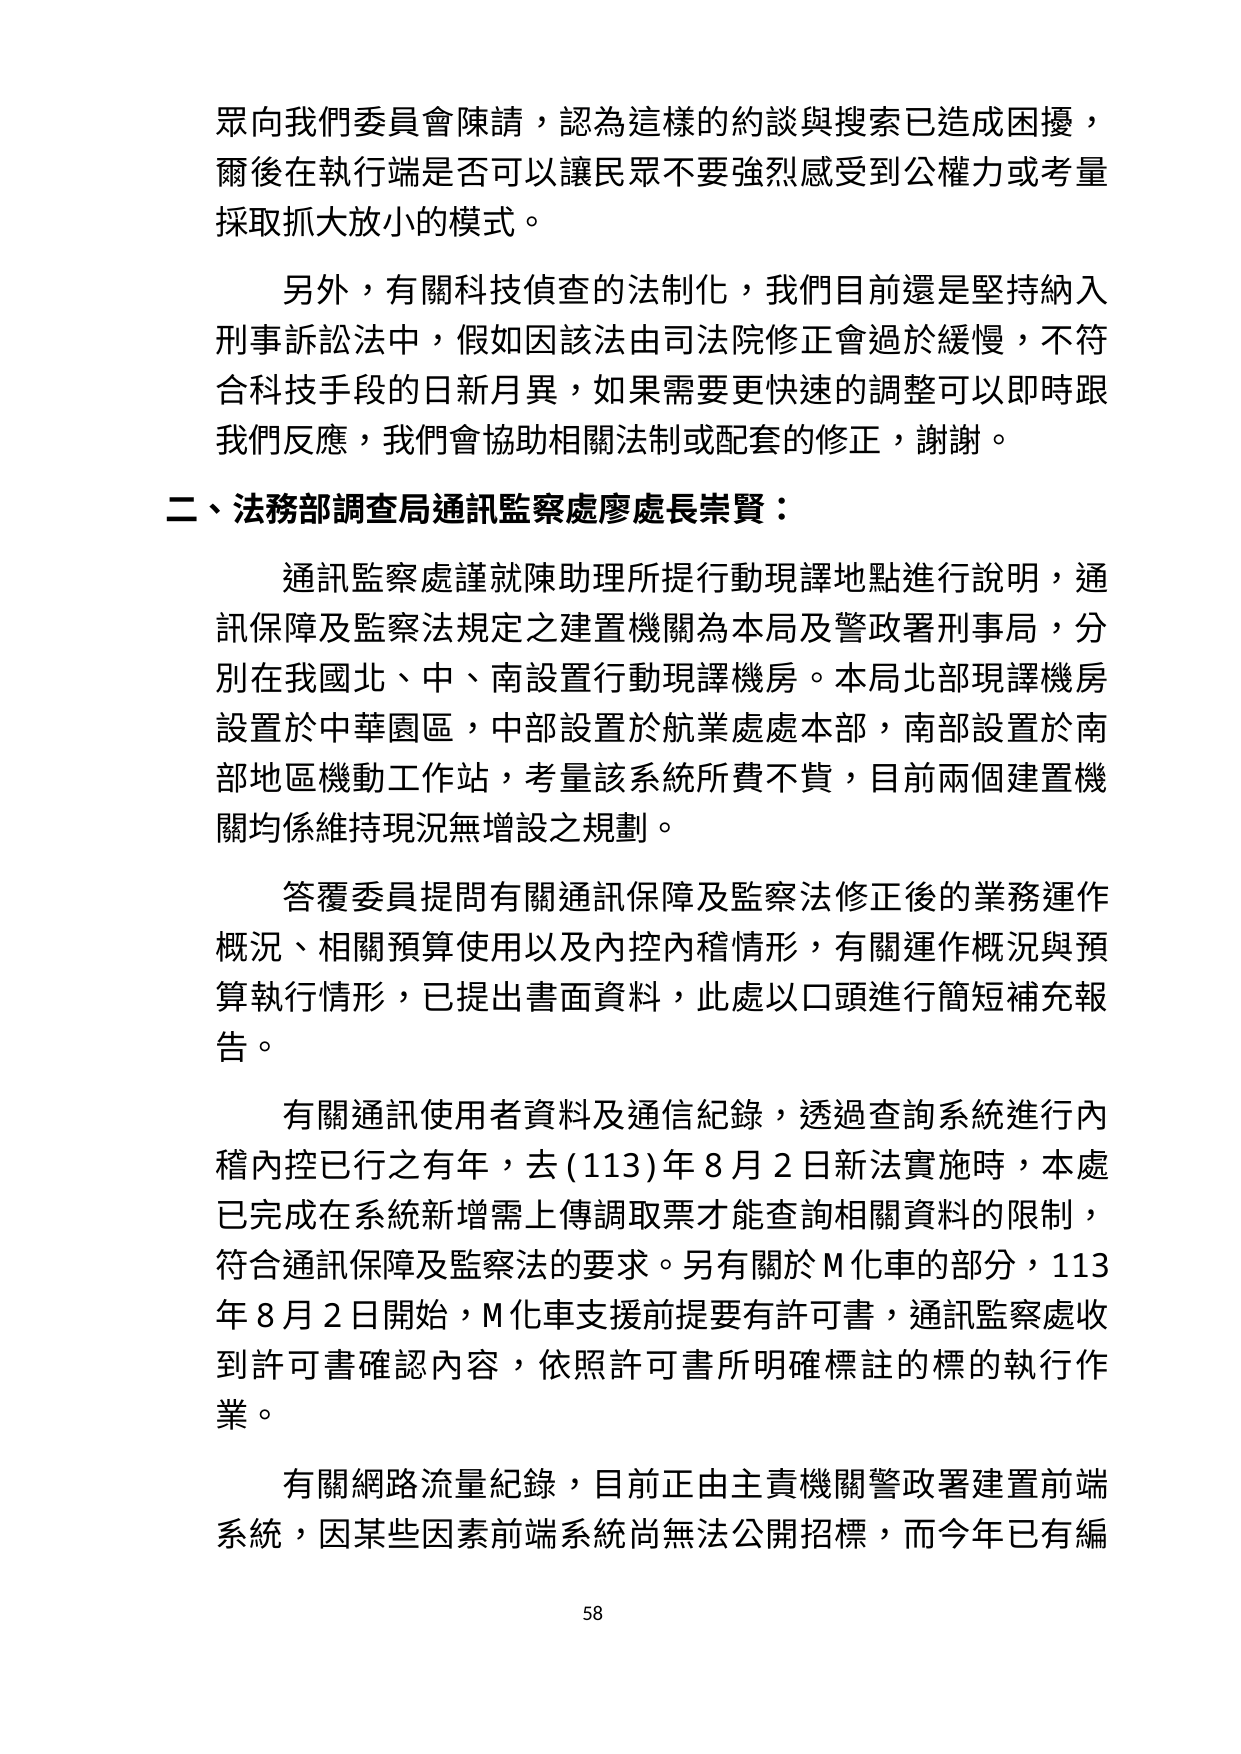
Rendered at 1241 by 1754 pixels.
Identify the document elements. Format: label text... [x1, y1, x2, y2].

text 另外，有關科技偵查的法制化，我們目前還是堅持納入刑事訴訟法中，假如因該法由司法院修正會過於緩慢，不符合科技手段的日新月異，如果需要更快速的調整可以即時跟我們反應，我們會協助相關法制或配套的修正，謝謝。 [215, 263, 1110, 463]
text 答覆委員提問有關通訊保障及監察法修正後的業務運作概況、相關預算使用以及內控內稽情形，有關運作概況與預算執行情形，已提出書面資料，此處以口頭進行簡短補充報告。 [215, 869, 1110, 1069]
text 通訊監察處謹就陳助理所提行動現譯地點進行說明，通訊保障及監察法規定之建置機關為本局及警政署刑事局，分別在我國北、中、南設置行動現譯機房。本局北部現譯機房設置於中華園區，中部設置於航業處處本部，南部設置於南部地區機動工作站，考量該系統所費不貲，目前兩個建置機關均係維持現況無增設之規劃。 [215, 550, 1110, 850]
text 有關網路流量紀錄，目前正由主責機關警政署建置前端系統，因某些因素前端系統尚無法公開招標，而今年已有編 [215, 1457, 1110, 1557]
text 二、法務部調查局通訊監察處廖處長崇賢： [165, 482, 1110, 532]
text 眾向我們委員會陳請，認為這樣的約談與搜索已造成困擾，爾後在執行端是否可以讓民眾不要強烈感受到公權力或考量採取抓大放小的模式。 [215, 94, 1110, 244]
text 有關通訊使用者資料及通信紀錄，透過查詢系統進行內稽內控已行之有年，去(113)年8月2日新法實施時，本處已完成在系統新增需上傳調取票才能查詢相關資料的限制，符合通訊保障及監察法的要求。另有關於M化車的部分，113年8月2日開始，M化車支援前提要有許可書，通訊監察處收到許可書確認內容，依照許可書所明確標註的標的執行作業。 [215, 1088, 1110, 1438]
